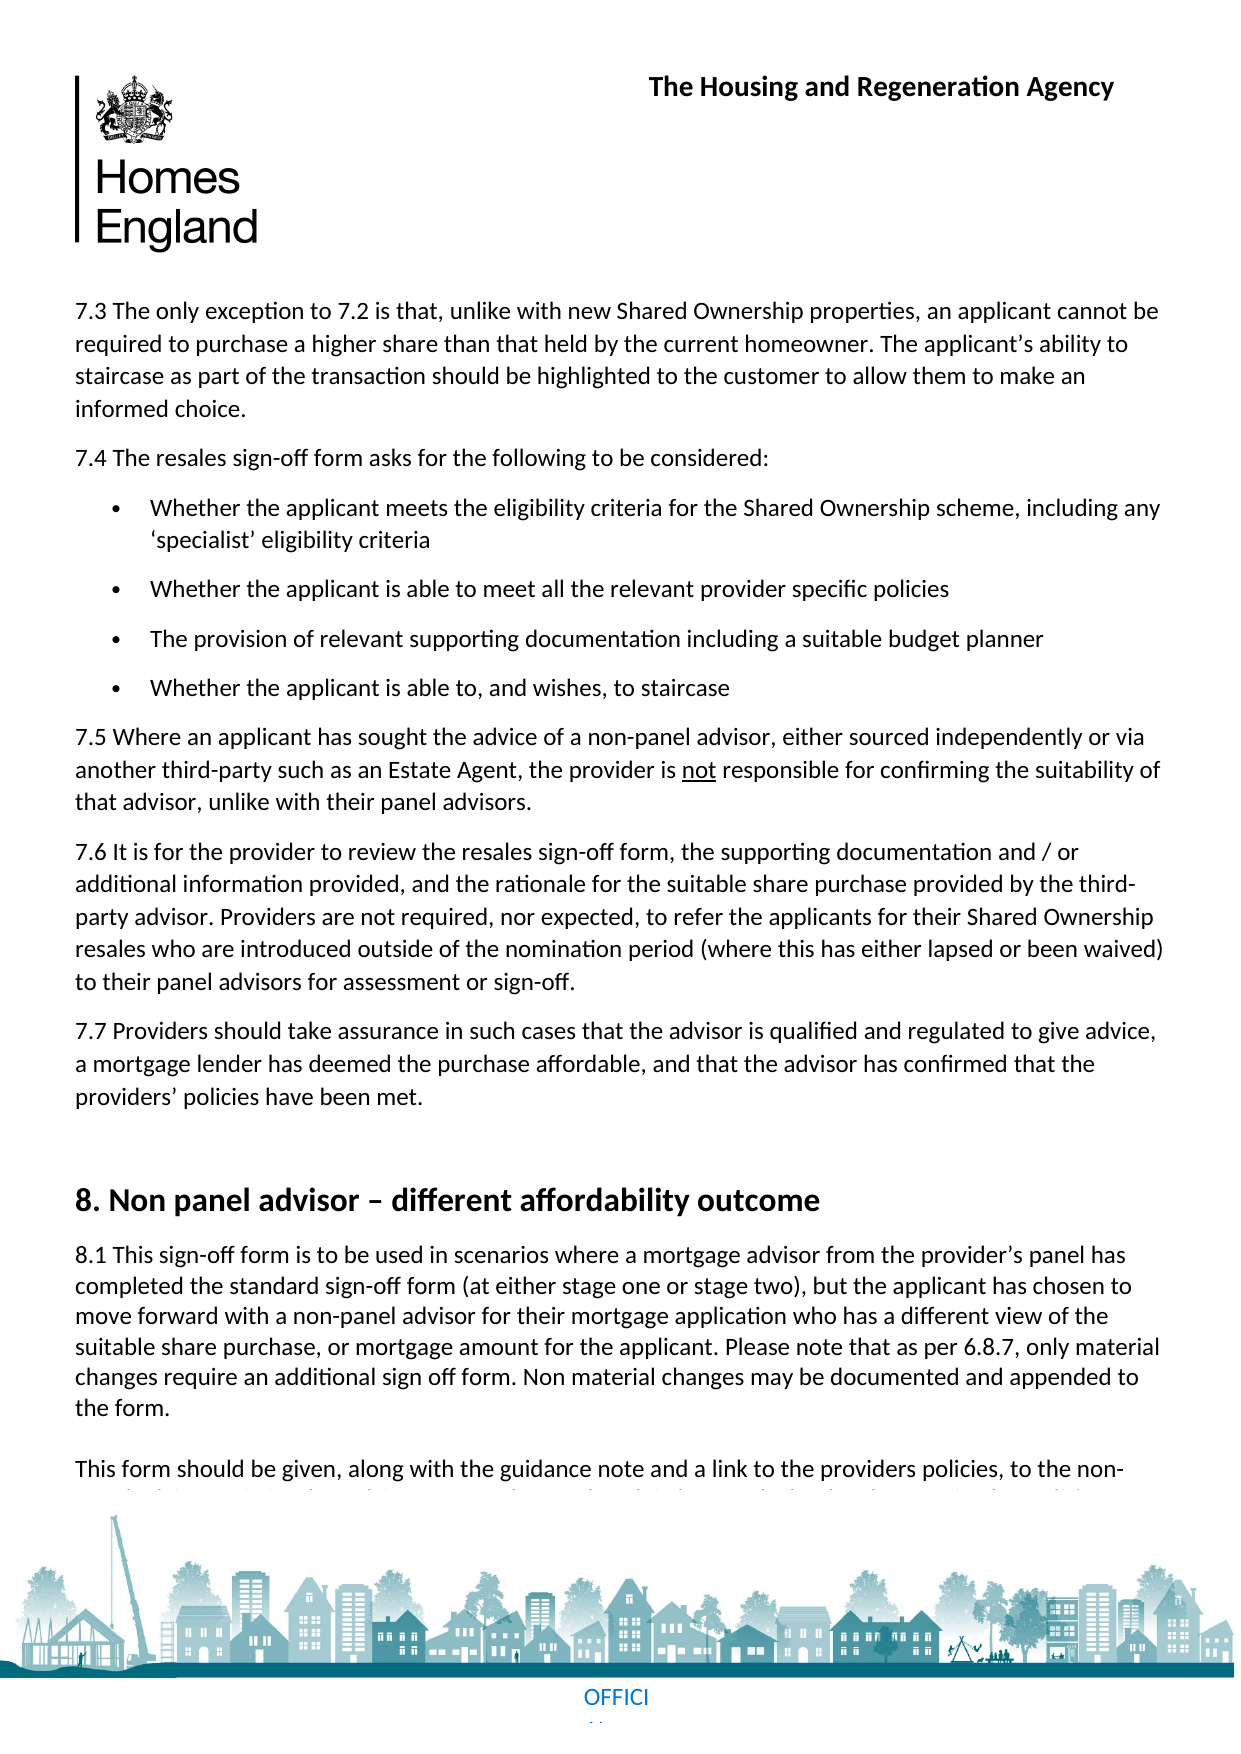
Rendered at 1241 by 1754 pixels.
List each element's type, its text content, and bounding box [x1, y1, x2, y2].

text 8. Non panel advisor – different affordability outcome [75, 1179, 1165, 1220]
list Whether the applicant meets the eligibility criteria for the Shared Ownership scheme, including any ‘specialist’ eligibility criteria [112, 492, 1165, 555]
text 7.4 The resales sign-off form asks for the following to be considered: [75, 442, 1165, 473]
list Whether the applicant is able to, and wishes, to staircase [112, 672, 1165, 703]
text This form should be given, along with the guidance note and a link to the providers policies, to the non-panel advisor. It is for that advisor to complete and explain how and why they have arrived at a different suitable share purchase level to the panel advisor, including relevant supporting documentation. [75, 1453, 1165, 1490]
text 7.5 Where an applicant has sought the advice of a non-panel advisor, either sourced independently or via another third-party such as an Estate Agent, the provider is not responsible for confirming the suitability of that advisor, unlike with their panel advisors. [75, 721, 1165, 817]
text 7.6 It is for the provider to review the resales sign-off form, the supporting documentation and / or additional information provided, and the rationale for the suitable share purchase provided by the third-party advisor. Providers are not required, nor expected, to refer the applicants for their Shared Ownership resales who are introduced outside of the nomination period (where this has either lapsed or been waived) to their panel advisors for assessment or sign-off. [75, 836, 1165, 997]
list The provision of relevant supporting documentation including a suitable budget planner [112, 623, 1165, 653]
list Whether the applicant is able to meet all the relevant provider specific policies [112, 573, 1165, 604]
text 7.3 The only exception to 7.2 is that, unlike with new Shared Ownership properties, an applicant cannot be required to purchase a higher share than that held by the current homeowner. The applicant’s ability to staircase as part of the transaction should be highlighted to the customer to allow them to make an informed choice. [75, 295, 1165, 424]
text 7.7 Providers should take assurance in such cases that the advisor is qualified and regulated to give advice, a mortgage lender has deemed the purchase affordable, and that the advisor has confirmed that the providers’ policies have been met. [75, 1016, 1165, 1111]
text 8.1 This sign-off form is to be used in scenarios where a mortgage advisor from the provider’s panel has completed the standard sign-off form (at either stage one or stage two), but the applicant has chosen to move forward with a non-panel advisor for their mortgage application who has a different view of the suitable share purchase, or mortgage amount for the applicant. Please note that as per 6.8.7, only material changes require an additional sign off form. Non material changes may be documented and appended to the form. [75, 1239, 1165, 1423]
